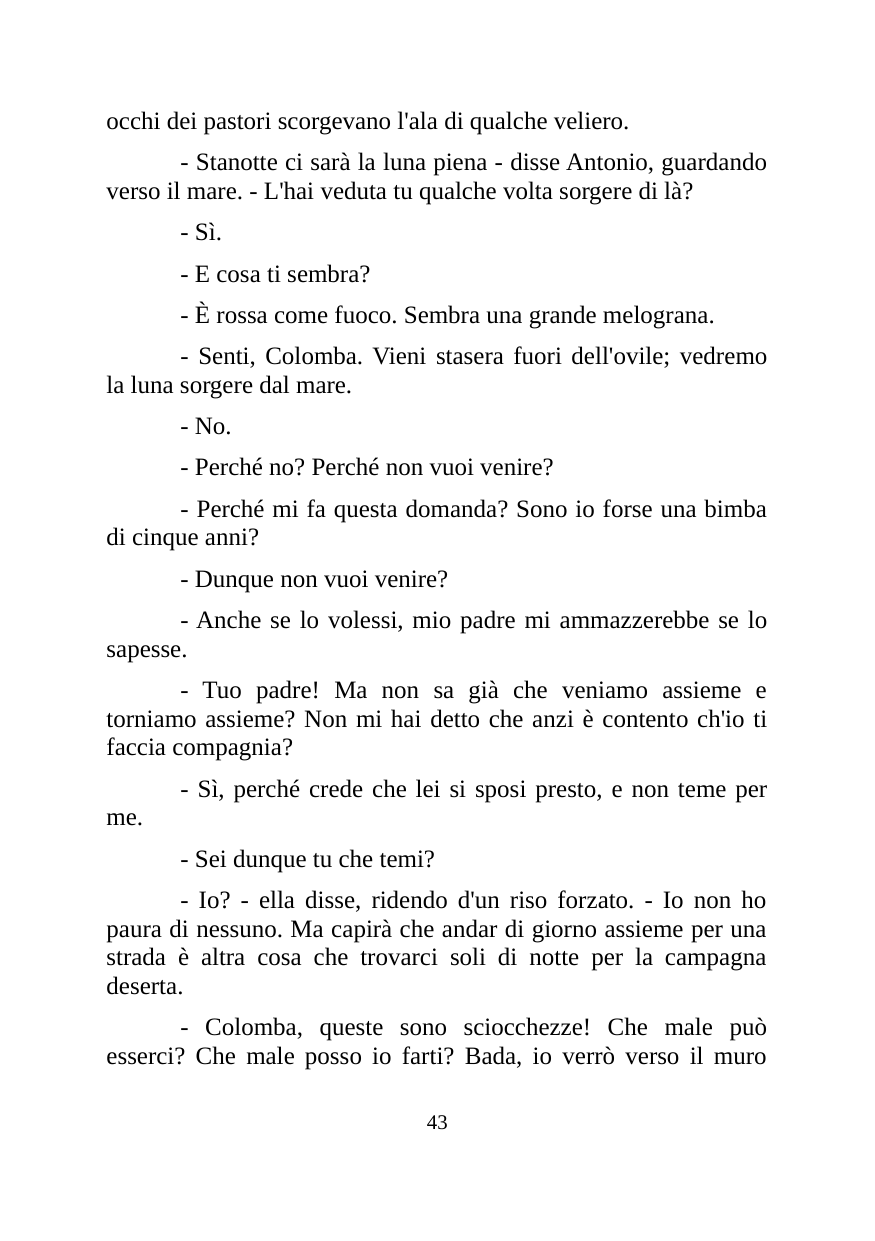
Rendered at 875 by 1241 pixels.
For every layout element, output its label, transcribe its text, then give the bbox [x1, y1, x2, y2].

text - Colomba, queste sono sciocchezze! Che male può esserci? Che male posso io farti? Bada, io verrò verso il muro [106, 1012, 768, 1070]
text - Sì. [106, 217, 768, 246]
text - Sei dunque tu che temi? [106, 844, 768, 872]
text - Anche se lo volessi, mio padre mi ammazzerebbe se lo sapesse. [106, 605, 768, 662]
text - È rossa come fuoco. Sembra una grande melograna. [106, 300, 768, 329]
text occhi dei pastori scorgevano l'ala di qualche veliero. [106, 106, 768, 135]
text - No. [106, 411, 768, 440]
text - Sì, perché crede che lei si sposi presto, e non teme per me. [106, 774, 768, 831]
text - Perché mi fa questa domanda? Sono io forse una bimba di cinque anni? [106, 494, 768, 551]
text - Tuo padre! Ma non sa già che veniamo assieme e torniamo assieme? Non mi hai detto che anzi è contento ch'io ti faccia compagnia? [106, 675, 768, 761]
text - E cosa ti sembra? [106, 259, 768, 287]
text - Stanotte ci sarà la luna piena - disse Antonio, guardando verso il mare. - L'hai veduta tu qualche volta sorgere di là? [106, 147, 768, 205]
text - Senti, Colomba. Vieni stasera fuori dell'ovile; vedremo la luna sorgere dal mare. [106, 341, 768, 399]
text - Perché no? Perché non vuoi venire? [106, 452, 768, 481]
text - Dunque non vuoi venire? [106, 564, 768, 592]
text - Io? - ella disse, ridendo d'un riso forzato. - Io non ho paura di nessuno. Ma capirà che andar di giorno assieme per una strada è altra cosa che trovarci soli di notte per la campagna deserta. [106, 885, 768, 1000]
